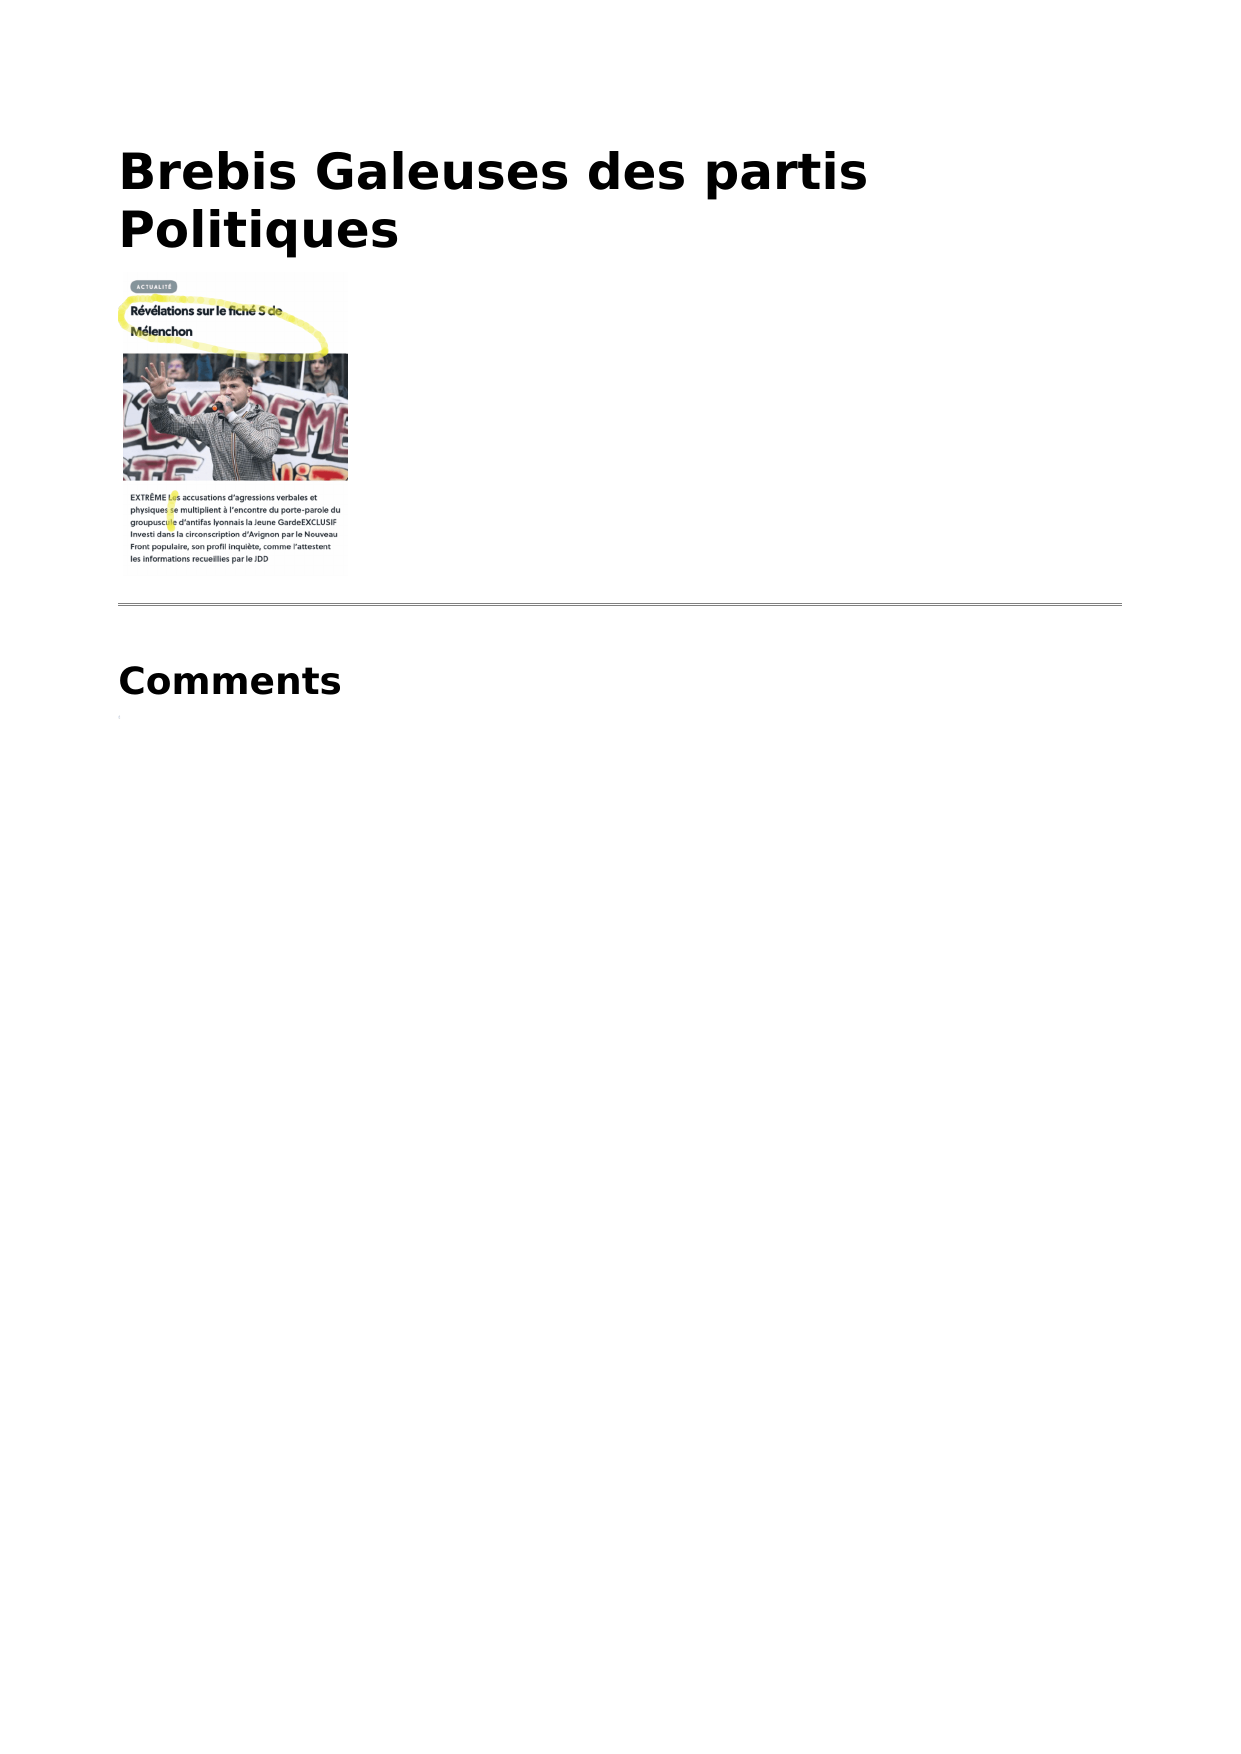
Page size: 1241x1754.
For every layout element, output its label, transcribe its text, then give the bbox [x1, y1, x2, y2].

picture [118, 272, 353, 576]
subtitle Brebis Galeuses des partis Politiques [118, 143, 1122, 259]
subtitle Comments [118, 659, 1122, 703]
